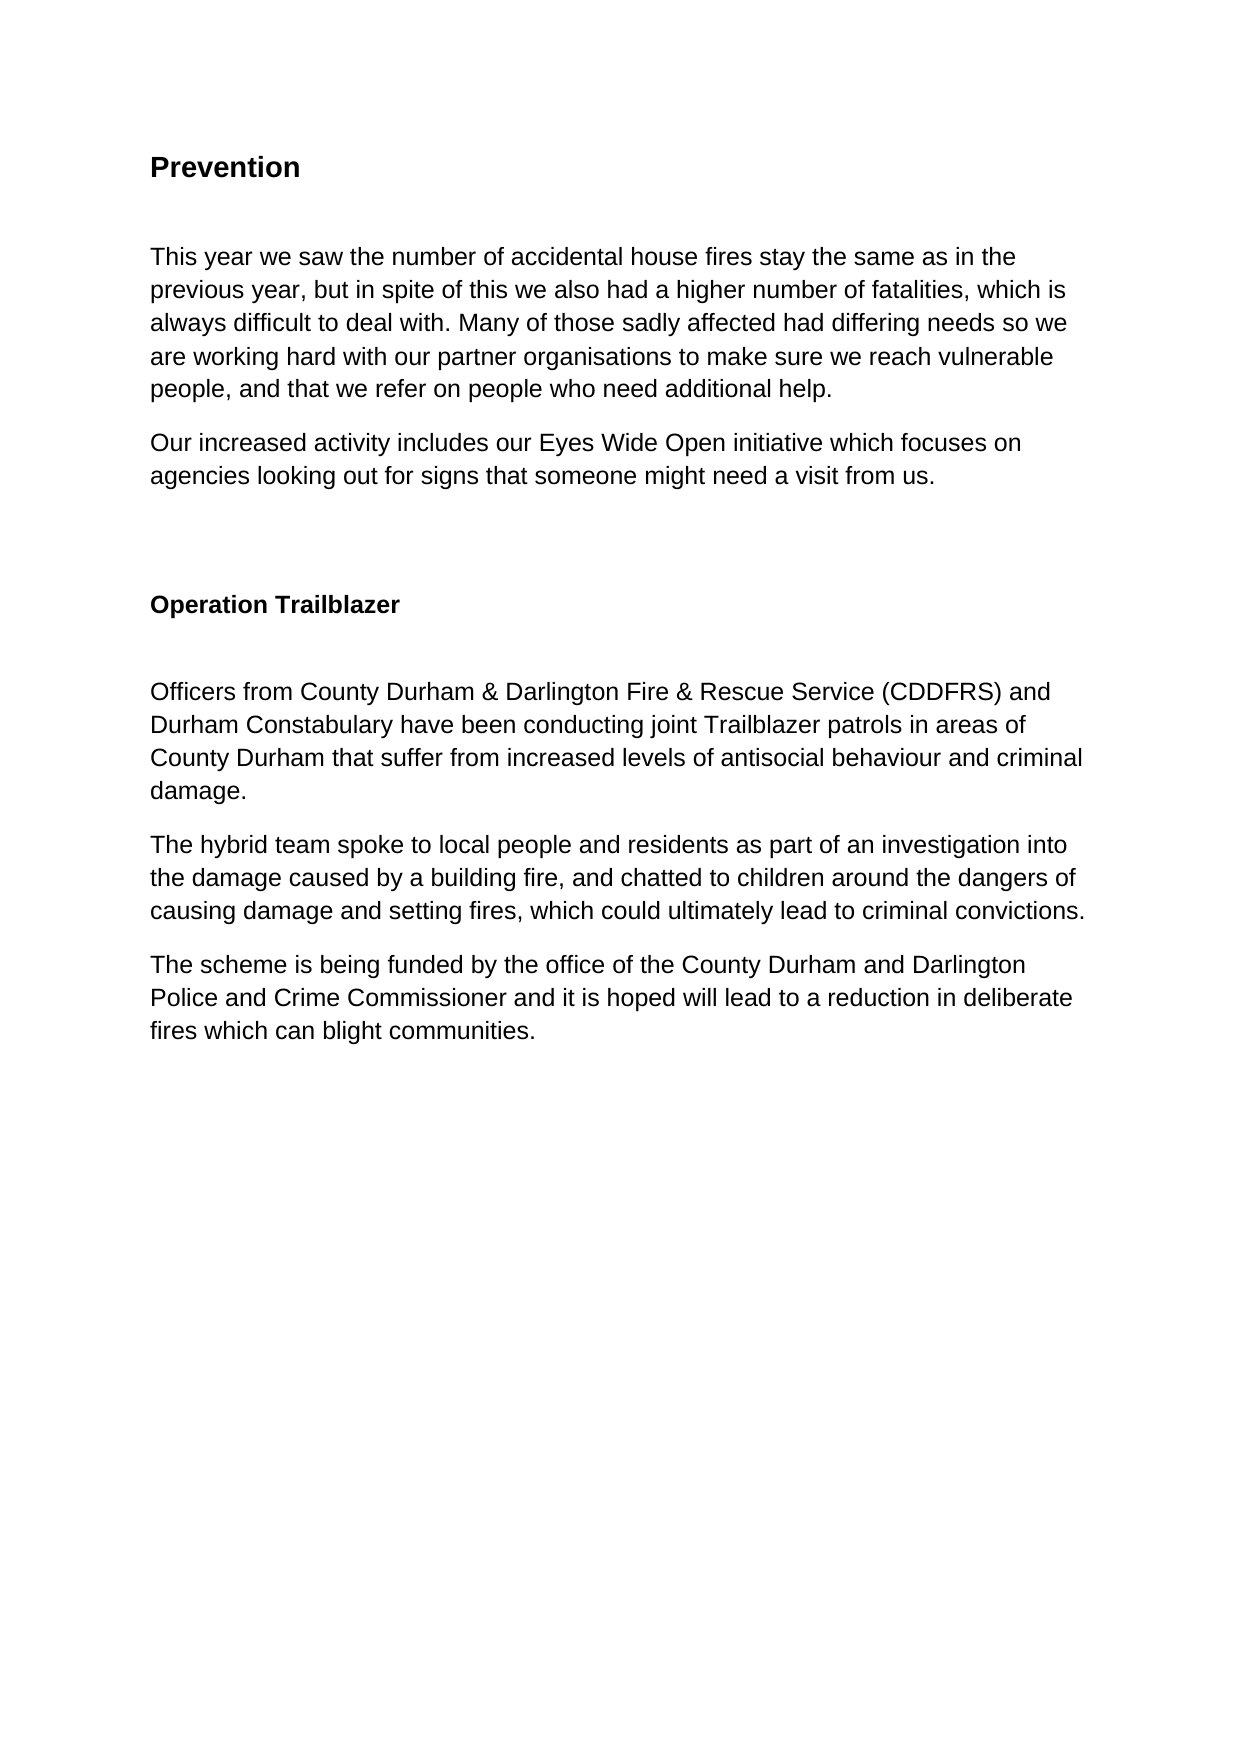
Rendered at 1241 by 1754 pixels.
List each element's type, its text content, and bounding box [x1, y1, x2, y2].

text This year we saw the number of accidental house fires stay the same as in the previous year, but in spite of this we also had a higher number of fatalities, which is always difficult to deal with. Many of those sadly affected had differing needs so we are working hard with our partner organisations to make sure we reach vulnerable people, and that we refer on people who need additional help. [150, 242, 1090, 403]
subtitle Operation Trailblazer [150, 590, 1090, 619]
text Our increased activity includes our Eyes Wide Open initiative which focuses on agencies looking out for signs that someone might need a visit from us. [150, 428, 1090, 490]
subtitle Prevention [150, 150, 1090, 183]
text Officers from County Durham & Darlington Fire & Rescue Service (CDDFRS) and Durham Constabulary have been conducting joint Trailblazer patrols in areas of County Durham that suffer from increased levels of antisocial behaviour and criminal damage. [150, 677, 1090, 804]
text The scheme is being funded by the office of the County Durham and Darlington Police and Crime Commissioner and it is hoped will lead to a reduction in deliberate fires which can blight communities. [150, 949, 1090, 1044]
text The hybrid team spoke to local people and residents as part of an investigation into the damage caused by a building fire, and chatted to children around the dangers of causing damage and setting fires, which could ultimately lead to criminal convictions. [150, 830, 1090, 924]
